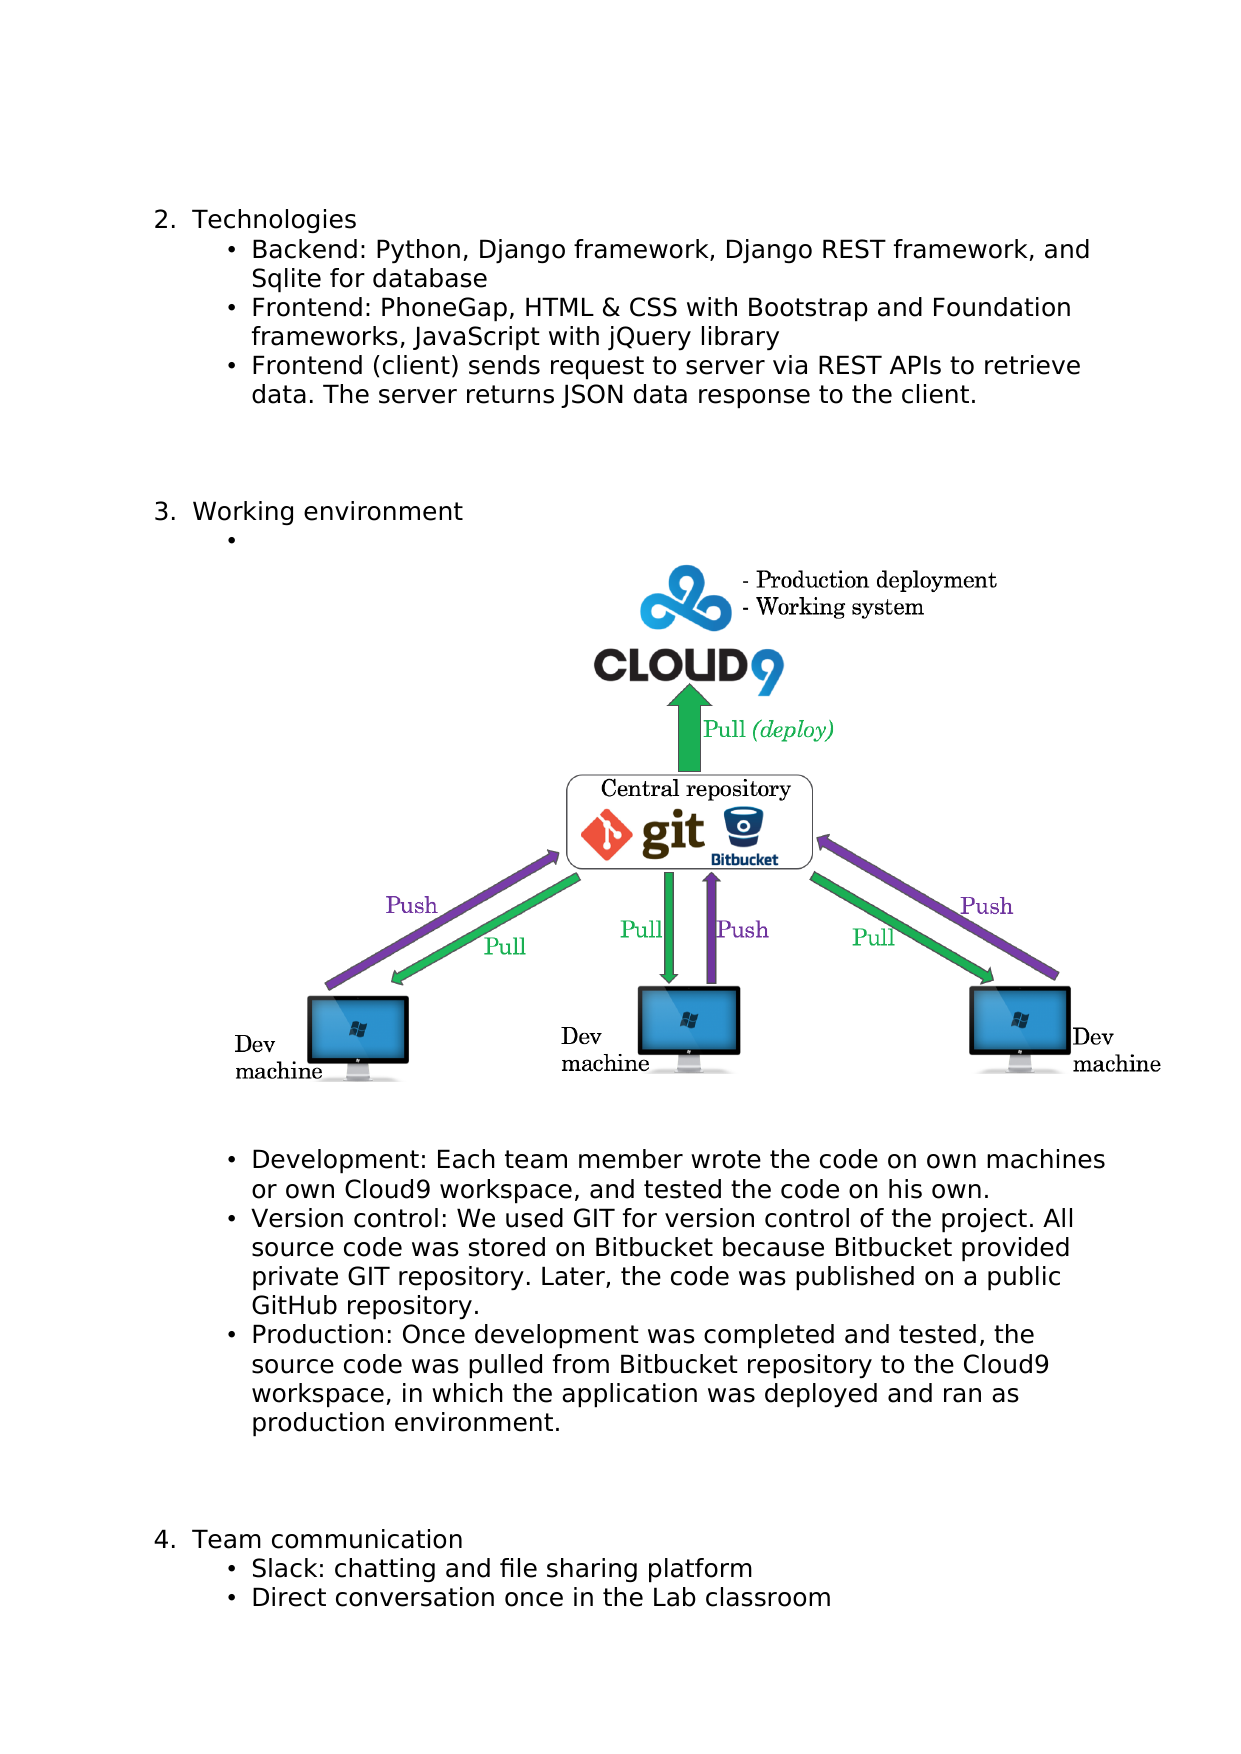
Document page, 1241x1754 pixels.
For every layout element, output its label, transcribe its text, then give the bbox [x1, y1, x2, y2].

list Working environment [177, 497, 1122, 526]
picture [227, 555, 1165, 1082]
list Technologies [177, 206, 1122, 235]
list Production: Once development was completed and tested, the source code was pulled from Bitbucket repository to the Cloud9 workspace, in which the application was deployed and ran as production environment. [236, 1321, 1122, 1525]
list Frontend: PhoneGap, HTML & CSS with Bootstrap and Foundation frameworks, JavaScript with jQuery library [236, 293, 1122, 351]
list Development: Each team member wrote the code on own machines or own Cloud9 workspace, and tested the code on his own. [236, 1146, 1122, 1204]
list Team communication [177, 1525, 1122, 1554]
list Slack: chatting and file sharing platform [236, 1554, 1122, 1583]
list Backend: Python, Django framework, Django REST framework, and Sqlite for database [236, 235, 1122, 293]
list Frontend (client) sends request to server via REST APIs to retrieve data. The server returns JSON data response to the client. [236, 351, 1122, 497]
list Version control: We used GIT for version control of the project. All source code was stored on Bitbucket because Bitbucket provided private GIT repository. Later, the code was published on a public GitHub repository. [236, 1204, 1122, 1321]
list Direct conversation once in the Lab classroom [236, 1583, 1122, 1612]
